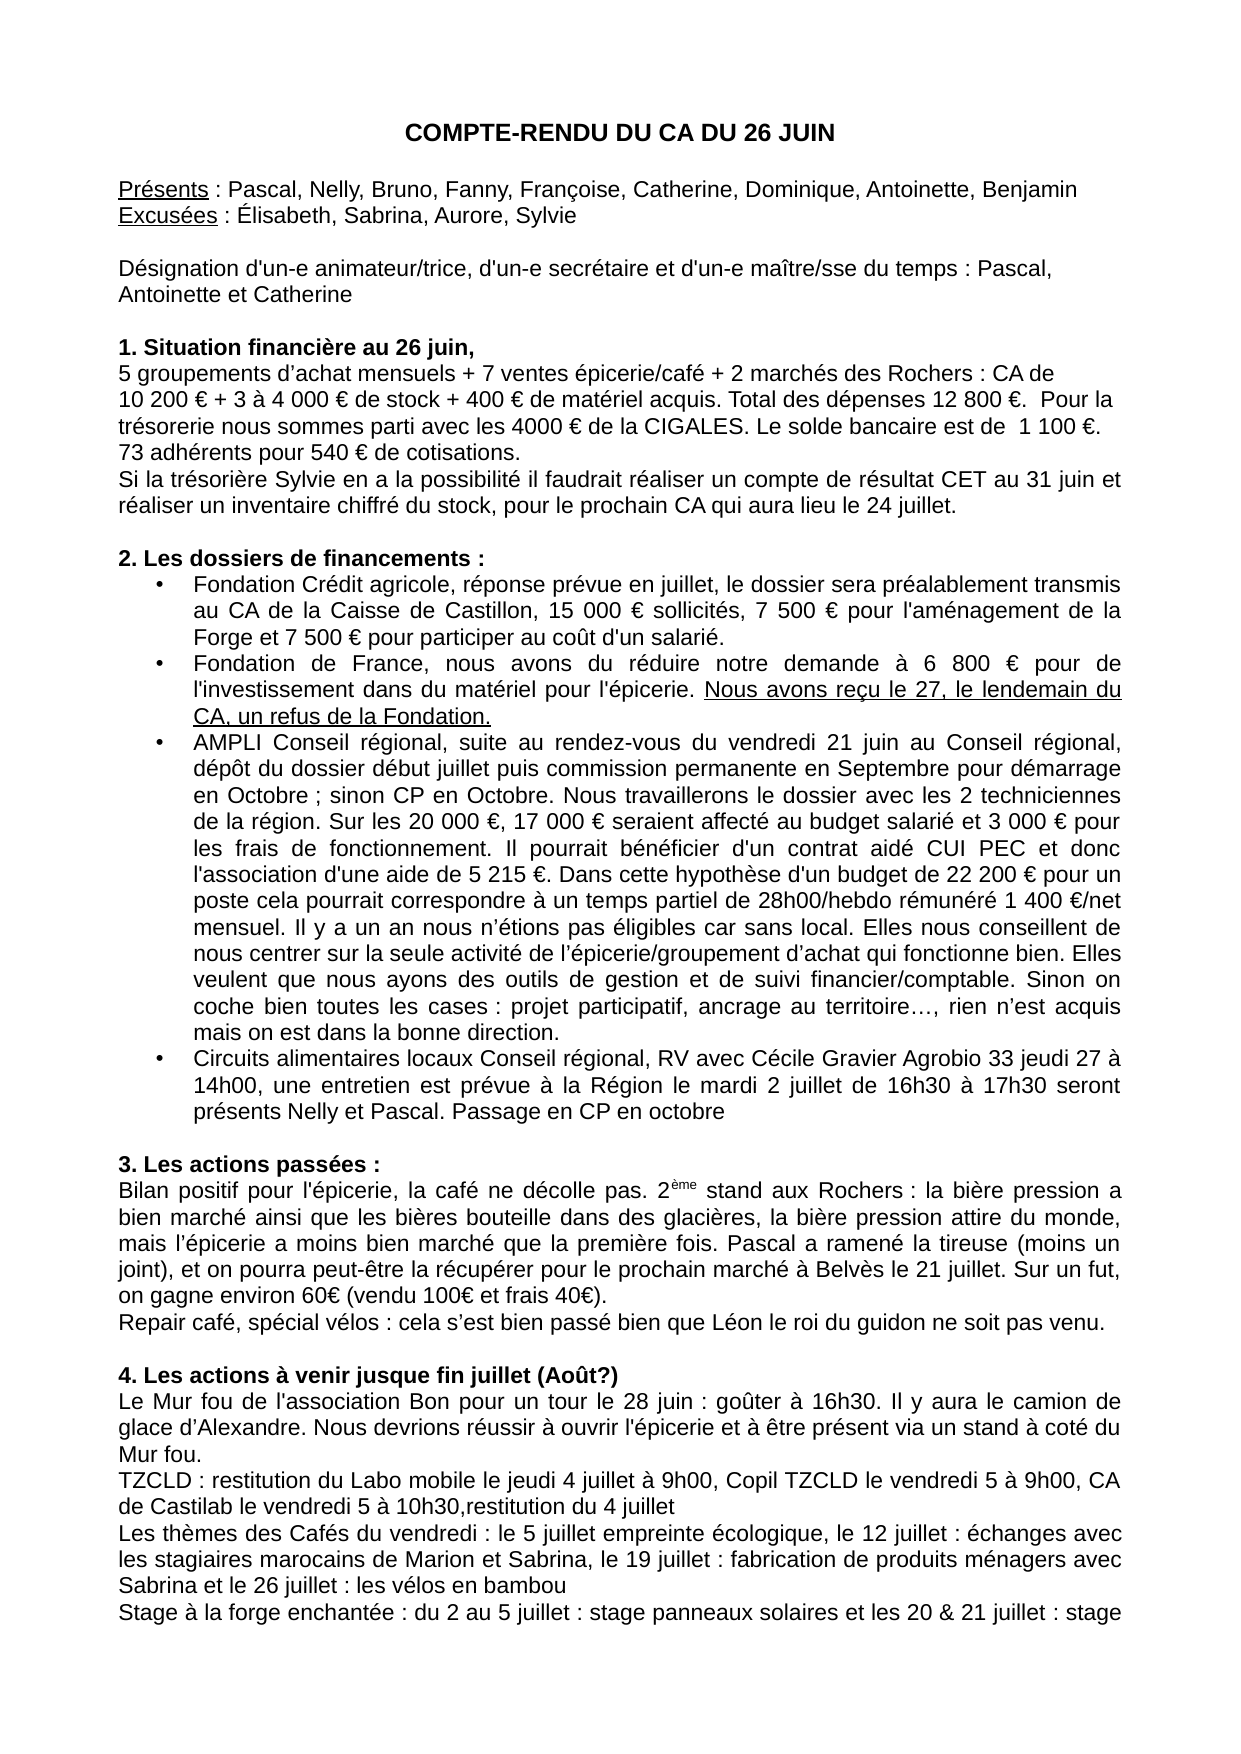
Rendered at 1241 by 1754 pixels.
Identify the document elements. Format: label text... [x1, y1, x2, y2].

text Présents : Pascal, Nelly, Bruno, Fanny, Françoise, Catherine, Dominique, Antoinette, Benjamin [118, 176, 1122, 202]
list Fondation Crédit agricole, réponse prévue en juillet, le dossier sera préalablement transmis au CA de la Caisse de Castillon, 15 000 € sollicités, 7 500 € pour l'aménagement de la Forge et 7 500 € pour participer au coût d'un salarié. [156, 571, 1122, 650]
text Stage à la forge enchantée : du 2 au 5 juillet : stage panneaux solaires et les 20 & 21 juillet : stage [118, 1599, 1122, 1625]
text Excusées : Élisabeth, Sabrina, Aurore, Sylvie [118, 202, 1122, 228]
list AMPLI Conseil régional, suite au rendez-vous du vendredi 21 juin au Conseil régional, dépôt du dossier début juillet puis commission permanente en Septembre pour démarrage en Octobre ; sinon CP en Octobre. Nous travaillerons le dossier avec les 2 techniciennes de la région. Sur les 20 000 €, 17 000 € seraient affecté au budget salarié et 3 000 € pour les frais de fonctionnement. Il pourrait bénéficier d'un contrat aidé CUI PEC et donc l'association d'une aide de 5 215 €. Dans cette hypothèse d'un budget de 22 200 € pour un poste cela pourrait correspondre à un temps partiel de 28h00/hebdo rémunéré 1 400 €/net mensuel. Il y a un an nous n’étions pas éligibles car sans local. Elles nous conseillent de nous centrer sur la seule activité de l’épicerie/groupement d’achat qui fonctionne bien. Elles veulent que nous ayons des outils de gestion et de suivi financier/comptable. Sinon on coche bien toutes les cases : projet participatif, ancrage au territoire…, rien n’est acquis mais on est dans la bonne direction. [156, 729, 1122, 1045]
text 5 groupements d’achat mensuels + 7 ventes épicerie/café + 2 marchés des Rochers : CA de 10 200 € + 3 à 4 000 € de stock + 400 € de matériel acquis. Total des dépenses 12 800 €. Pour la trésorerie nous sommes parti avec les 4000 € de la CIGALES. Le solde bancaire est de 1 100 €. 73 adhérents pour 540 € de cotisations. [118, 360, 1122, 466]
text Désignation d'un-e animateur/trice, d'un-e secrétaire et d'un-e maître/sse du temps : Pascal, Antoinette et Catherine [118, 255, 1122, 307]
text TZCLD : restitution du Labo mobile le jeudi 4 juillet à 9h00, Copil TZCLD le vendredi 5 à 9h00, CA de Castilab le vendredi 5 à 10h30,restitution du 4 juillet [118, 1467, 1122, 1520]
text COMPTE-RENDU DU CA DU 26 JUIN [118, 118, 1122, 147]
text Si la trésorière Sylvie en a la possibilité il faudrait réaliser un compte de résultat CET au 31 juin et réaliser un inventaire chiffré du stock, pour le prochain CA qui aura lieu le 24 juillet. [118, 466, 1122, 518]
text Bilan positif pour l'épicerie, la café ne décolle pas. 2ème stand aux Rochers : la bière pression a bien marché ainsi que les bières bouteille dans des glacières, la bière pression attire du monde, mais l’épicerie a moins bien marché que la première fois. Pascal a ramené la tireuse (moins un joint), et on pourra peut-être la récupérer pour le prochain marché à Belvès le 21 juillet. Sur un fut, on gagne environ 60€ (vendu 100€ et frais 40€). [118, 1177, 1122, 1309]
text 4. Les actions à venir jusque fin juillet (Août?) [118, 1362, 1122, 1388]
text Les thèmes des Cafés du vendredi : le 5 juillet empreinte écologique, le 12 juillet : échanges avec les stagiaires marocains de Marion et Sabrina, le 19 juillet : fabrication de produits ménagers avec Sabrina et le 26 juillet : les vélos en bambou [118, 1520, 1122, 1599]
text Repair café, spécial vélos : cela s’est bien passé bien que Léon le roi du guidon ne soit pas venu. [118, 1309, 1122, 1335]
text 3. Les actions passées : [118, 1151, 1122, 1177]
list Circuits alimentaires locaux Conseil régional, RV avec Cécile Gravier Agrobio 33 jeudi 27 à 14h00, une entretien est prévue à la Région le mardi 2 juillet de 16h30 à 17h30 seront présents Nelly et Pascal. Passage en CP en octobre [156, 1045, 1122, 1124]
text 2. Les dossiers de financements : [118, 544, 1122, 571]
text Le Mur fou de l'association Bon pour un tour le 28 juin : goûter à 16h30. Il y aura le camion de glace d’Alexandre. Nous devrions réussir à ouvrir l'épicerie et à être présent via un stand à coté du Mur fou. [118, 1388, 1122, 1467]
list Fondation de France, nous avons du réduire notre demande à 6 800 € pour de l'investissement dans du matériel pour l'épicerie. Nous avons reçu le 27, le lendemain du CA, un refus de la Fondation. [156, 650, 1122, 729]
text 1. Situation financière au 26 juin, [118, 334, 1122, 360]
